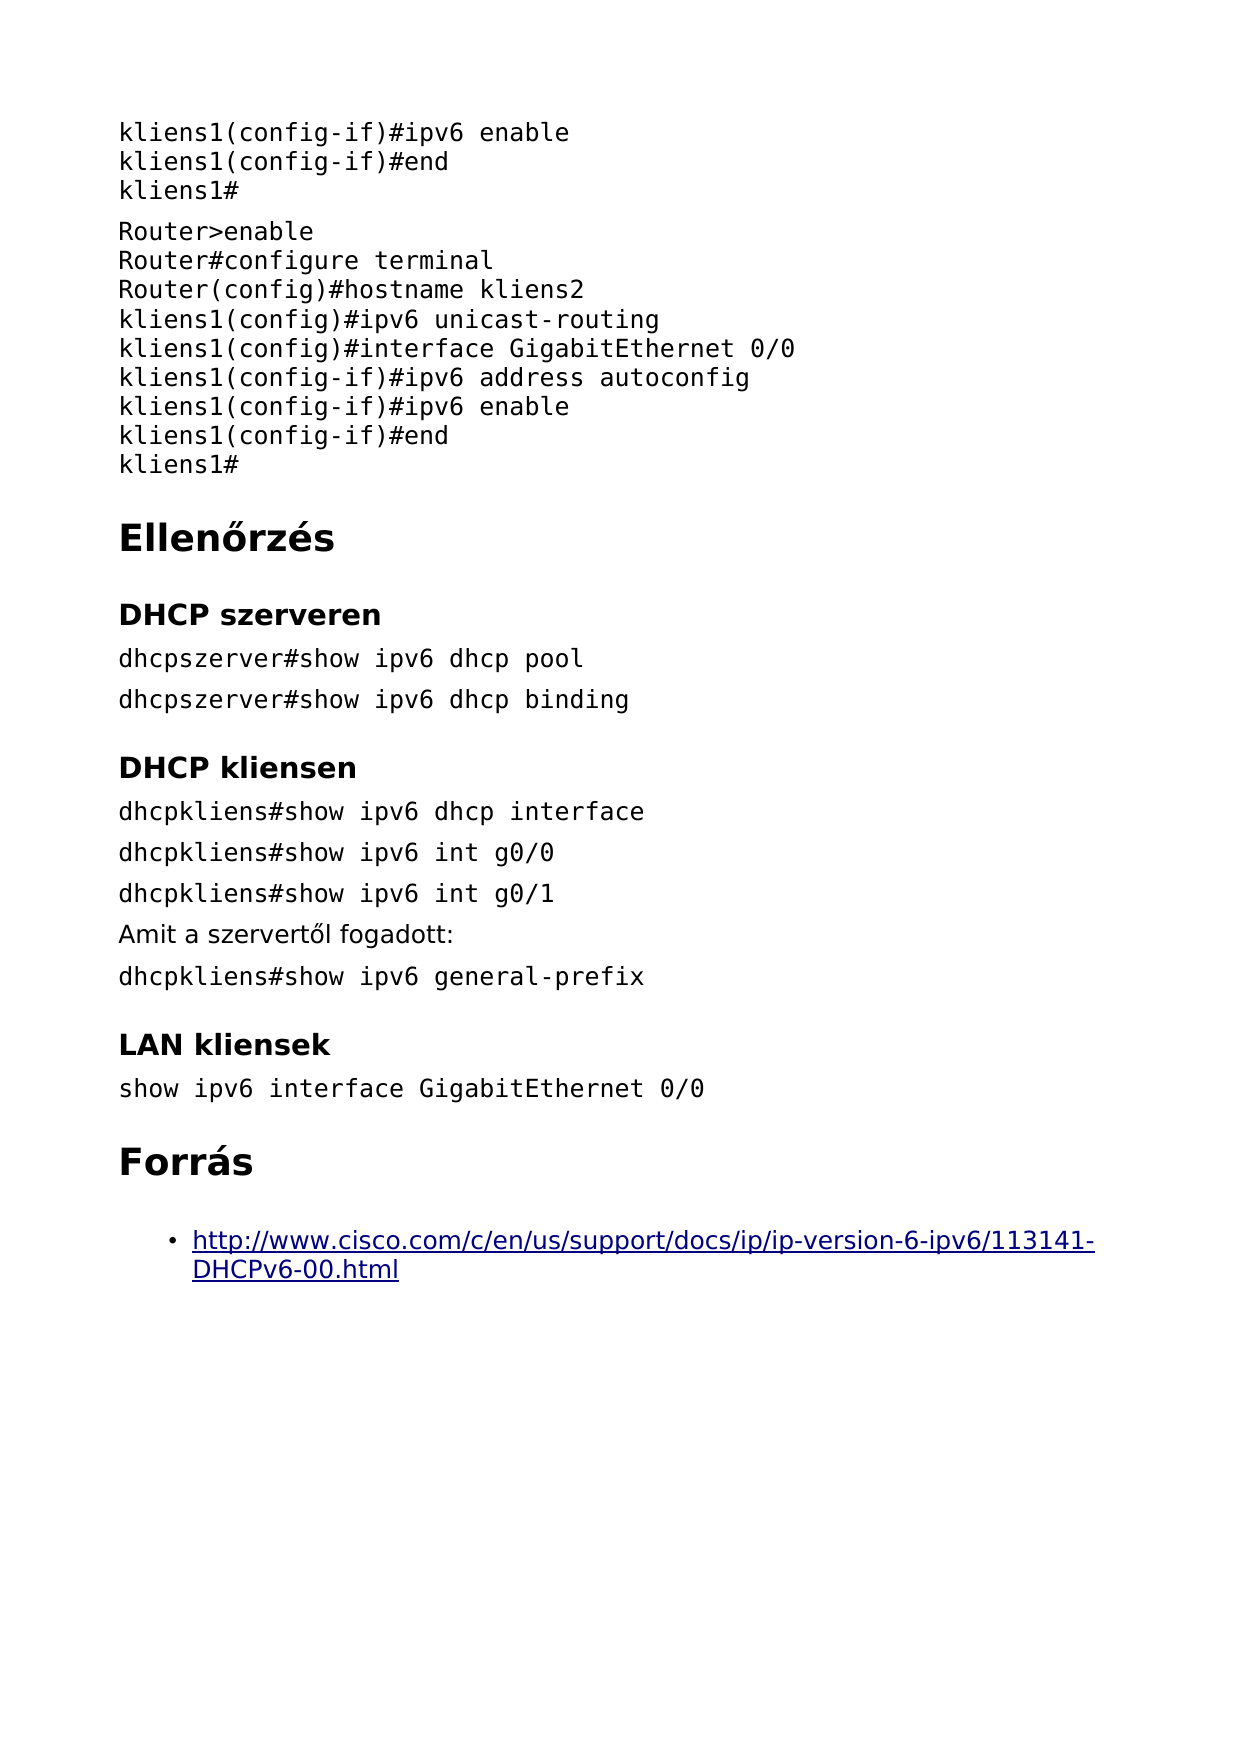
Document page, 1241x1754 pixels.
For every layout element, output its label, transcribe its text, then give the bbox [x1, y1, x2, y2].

subtitle Ellenőrzés [118, 517, 1122, 560]
text Amit a szervertől fogadott: [118, 920, 1122, 949]
subtitle DHCP szerveren [118, 598, 1122, 632]
text dhcpszerver#show ipv6 dhcp pool [118, 644, 1122, 673]
subtitle DHCP kliensen [118, 751, 1122, 785]
text show ipv6 interface GigabitEthernet 0/0 [118, 1074, 1122, 1104]
text dhcpkliens#show ipv6 int g0/0 [118, 838, 1122, 868]
text dhcpkliens#show ipv6 general-prefix [118, 962, 1122, 991]
text Router>enable Router#configure terminal Router(config)#hostname kliens2 kliens1(config)#ipv6 unicast-routing kliens1(config)#interface GigabitEthernet 0/0 kliens1(config-if)#ipv6 address autoconfig kliens1(config-if)#ipv6 enable kliens1(config-if)#end kliens1# [118, 217, 1122, 480]
text dhcpkliens#show ipv6 int g0/1 [118, 879, 1122, 909]
text kliens1(config-if)#ipv6 enable kliens1(config-if)#end kliens1# [118, 118, 1122, 206]
text dhcpszerver#show ipv6 dhcp binding [118, 685, 1122, 714]
subtitle Forrás [118, 1140, 1122, 1184]
text dhcpkliens#show ipv6 dhcp interface [118, 798, 1122, 827]
subtitle LAN kliensek [118, 1028, 1122, 1062]
list http://www.cisco.com/c/en/us/support/docs/ip/ip-version-6-ipv6/113141-DHCPv6-00.html [177, 1226, 1122, 1284]
